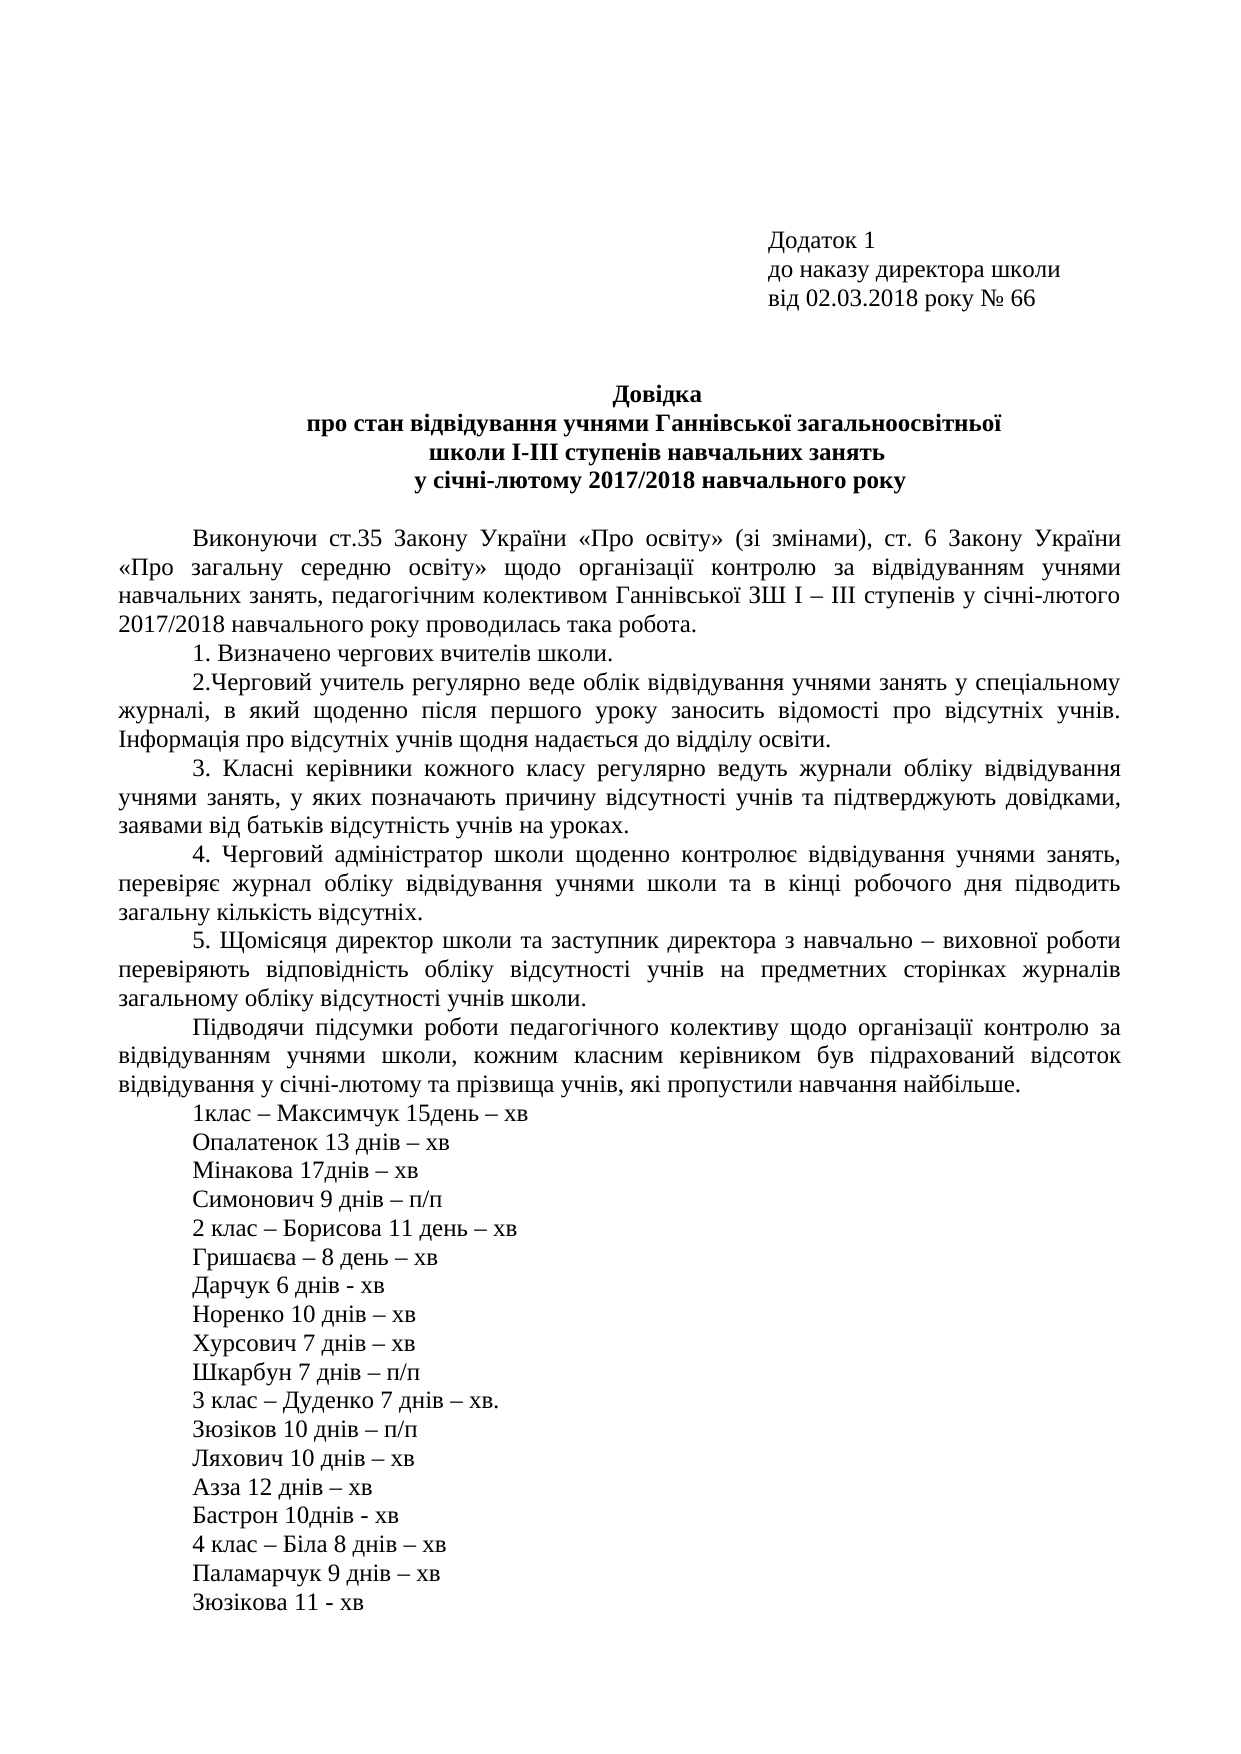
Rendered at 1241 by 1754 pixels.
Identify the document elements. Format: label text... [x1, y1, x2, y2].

text Симонович 9 днів – п/п [118, 1184, 1122, 1213]
text Підводячи підсумки роботи педагогічного колективу щодо організації контролю за відвідуванням учнями школи, кожним класним керівником був підрахований відсоток відвідування у січні-лютому та прізвища учнів, які пропустили навчання найбільше. [118, 1012, 1122, 1098]
text 2.Черговий учитель регулярно веде облік відвідування учнями занять у спеціальному журналі, в який щоденно після першого уроку заносить відомості про відсутніх учнів. Інформація про відсутніх учнів щодня надається до відділу освіти. [118, 667, 1122, 753]
text Норенко 10 днів – хв [118, 1299, 1122, 1328]
text Хурсович 7 днів – хв [118, 1328, 1122, 1357]
text Виконуючи ст.35 Закону України «Про освіту» (зі змінами), ст. 6 Закону України «Про загальну середню освіту» щодо організації контролю за відвідуванням учнями навчальних занять, педагогічним колективом Ганнівської ЗШ І – ІІІ ступенів у січні-лютого 2017/2018 навчального року проводилась така робота. [118, 523, 1122, 638]
text Азза 12 днів – хв [118, 1472, 1122, 1501]
text Зюзіков 10 днів – п/п [118, 1414, 1122, 1443]
text 3 клас – Дуденко 7 днів – хв. [118, 1386, 1122, 1414]
text Опалатенок 13 днів – хв [118, 1127, 1122, 1156]
text про стан відвідування учнями Ганнівської загальноосвітньої [118, 408, 1122, 437]
text школи І-ІІІ ступенів навчальних занять [118, 437, 1122, 466]
text Додаток 1 [768, 225, 1122, 254]
text Шкарбун 7 днів – п/п [118, 1357, 1122, 1386]
text 2 клас – Борисова 11 день – хв [118, 1213, 1122, 1242]
text Паламарчук 9 днів – хв [118, 1558, 1122, 1587]
text Мінакова 17днів – хв [118, 1156, 1122, 1184]
text 1клас – Максимчук 15день – хв [118, 1098, 1122, 1127]
text Зюзікова 11 - хв [118, 1587, 1122, 1616]
text Бастрон 10днів - хв [118, 1501, 1122, 1529]
text Ляхович 10 днів – хв [118, 1443, 1122, 1472]
text Довідка [118, 379, 1122, 408]
text Дарчук 6 днів - хв [118, 1271, 1122, 1299]
text Гришаєва – 8 день – хв [118, 1242, 1122, 1271]
text 1. Визначено чергових вчителів школи. [118, 638, 1122, 667]
text 5. Щомісяця директор школи та заступник директора з навчально – виховної роботи перевіряють відповідність обліку відсутності учнів на предметних сторінках журналів загальному обліку відсутності учнів школи. [118, 926, 1122, 1012]
text 4. Черговий адміністратор школи щоденно контролює відвідування учнями занять, перевіряє журнал обліку відвідування учнями школи та в кінці робочого дня підводить загальну кількість відсутніх. [118, 839, 1122, 926]
text у січні-лютому 2017/2018 навчального року [118, 466, 1122, 494]
text 3. Класні керівники кожного класу регулярно ведуть журнали обліку відвідування учнями занять, у яких позначають причину відсутності учнів та підтверджують довідками, заявами від батьків відсутність учнів на уроках. [118, 753, 1122, 839]
text 4 клас – Біла 8 днів – хв [118, 1529, 1122, 1558]
text до наказу директора школи [768, 254, 1122, 283]
text від 02.03.2018 року № 66 [768, 283, 1122, 311]
